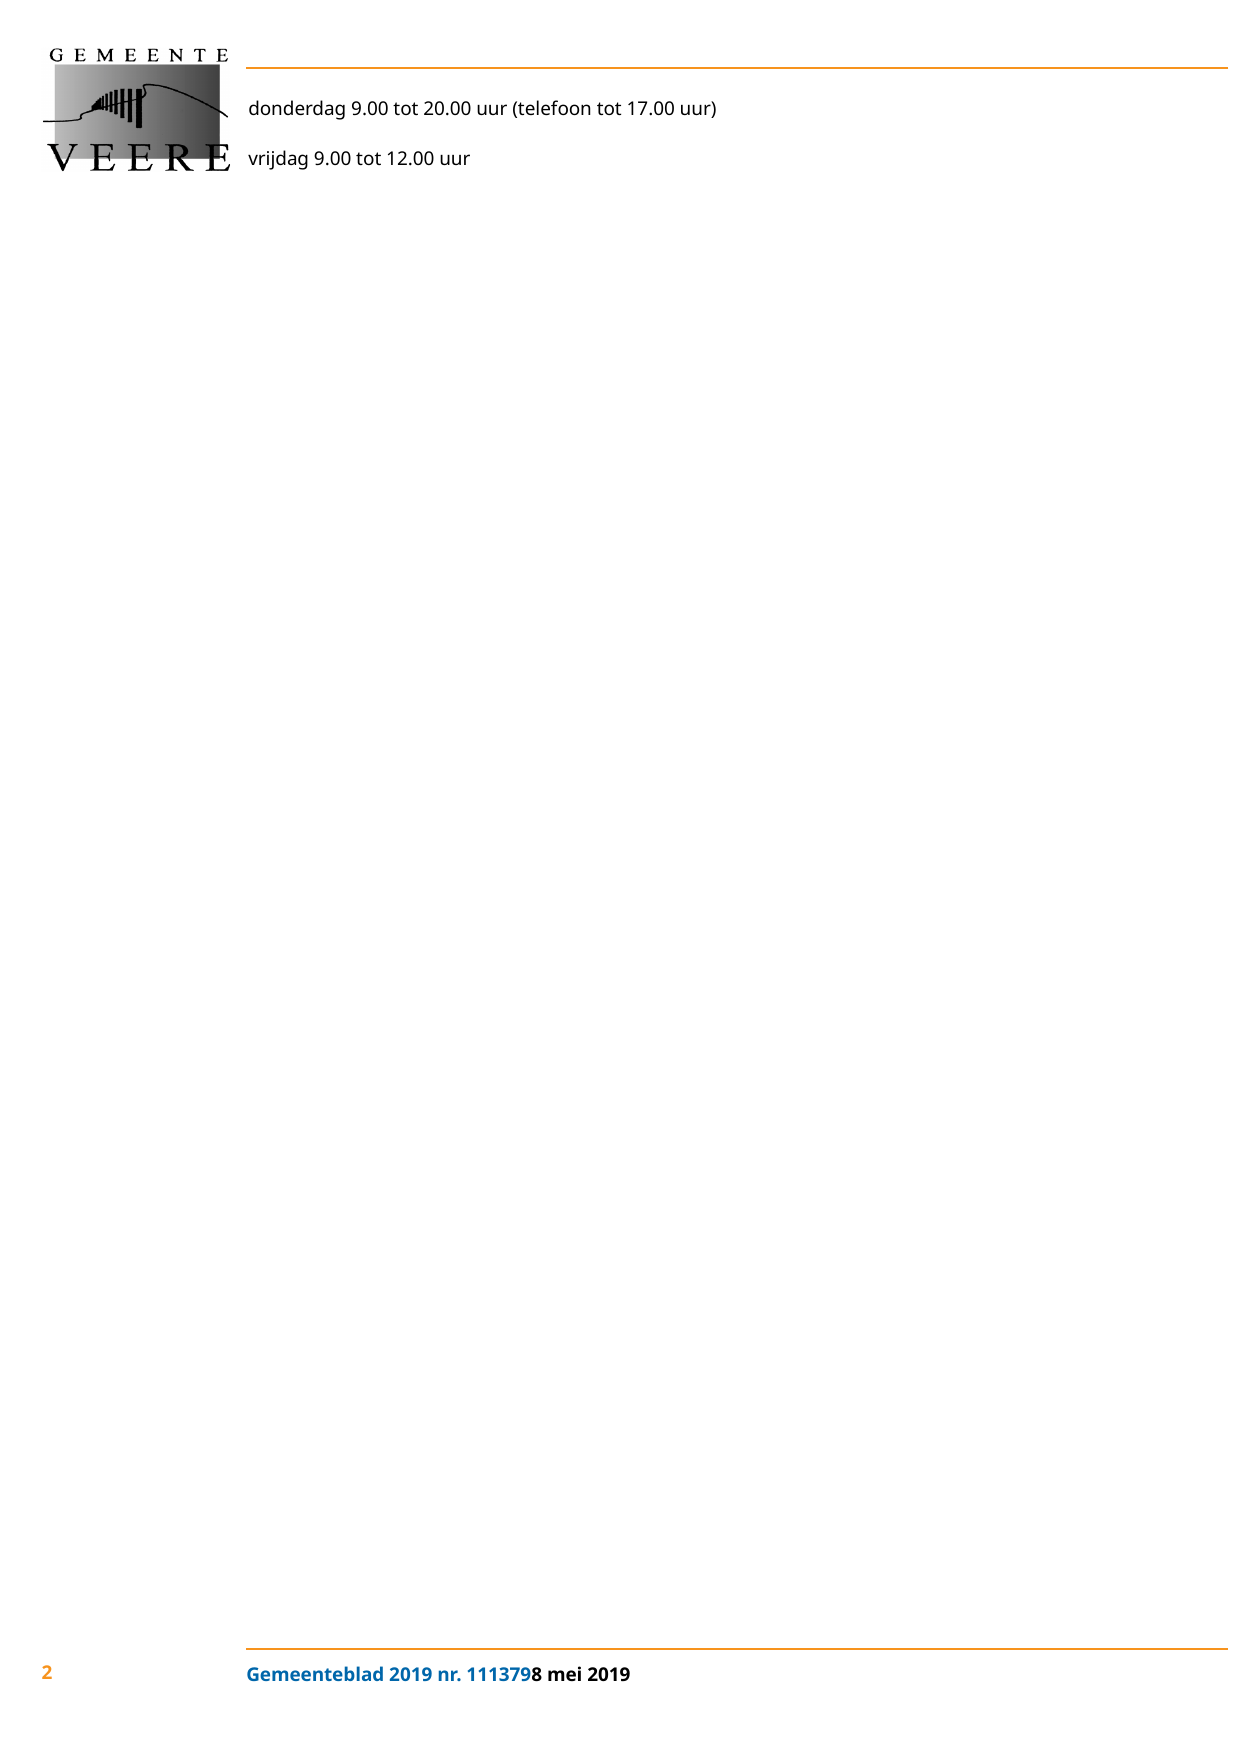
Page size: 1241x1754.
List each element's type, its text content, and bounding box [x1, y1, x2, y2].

text donderdag 9.00 tot 20.00 uur (telefoon tot 17.00 uur) [248, 95, 1152, 121]
picture [41, 47, 231, 172]
text vrijdag 9.00 tot 12.00 uur [248, 145, 1152, 171]
